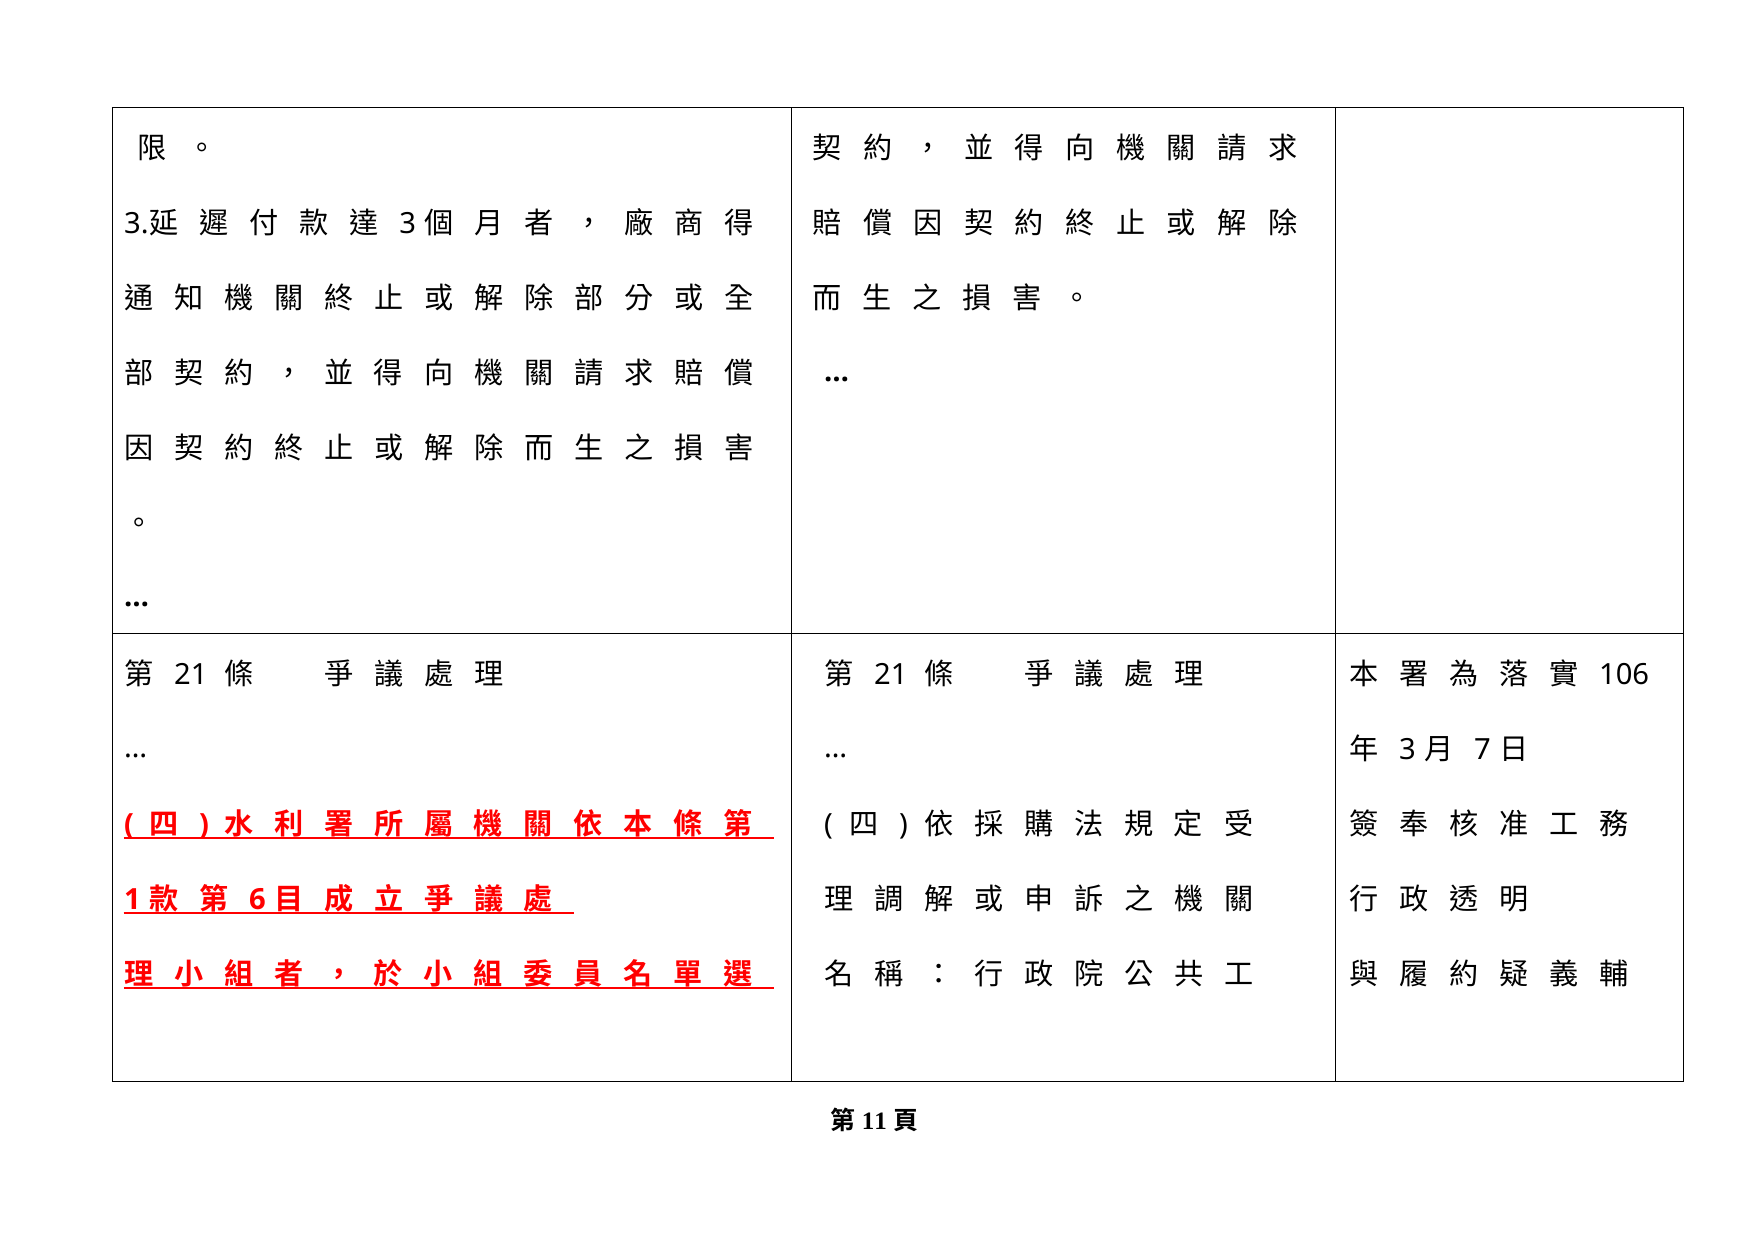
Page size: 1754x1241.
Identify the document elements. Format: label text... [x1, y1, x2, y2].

table_cell 限。 3.延遲付款達3個月者，廠商得通知機關終止或解除部分或全部契約，並得向機關請求賠償因契約終止或解除而生之損害。 … [113, 108, 791, 633]
table_cell 第21條 爭議處理 … (四)依採購法規定受理調解或申訴之機關名稱：行政院公共工 [792, 634, 1335, 1081]
table_cell 本署為落實106年3月7日 簽奉核准工務行政透明 與履約疑義輔 [1336, 634, 1683, 1081]
table_cell 契約，並得向機關請求賠償因契約終止或解除而生之損害。 … [792, 108, 1335, 633]
table_cell [1336, 108, 1683, 633]
table_cell 第21條 爭議處理 … (四)水利署所屬機關依本條第1款第6目成立爭議處 理小組者，於小組委員名單選 [113, 634, 791, 1081]
